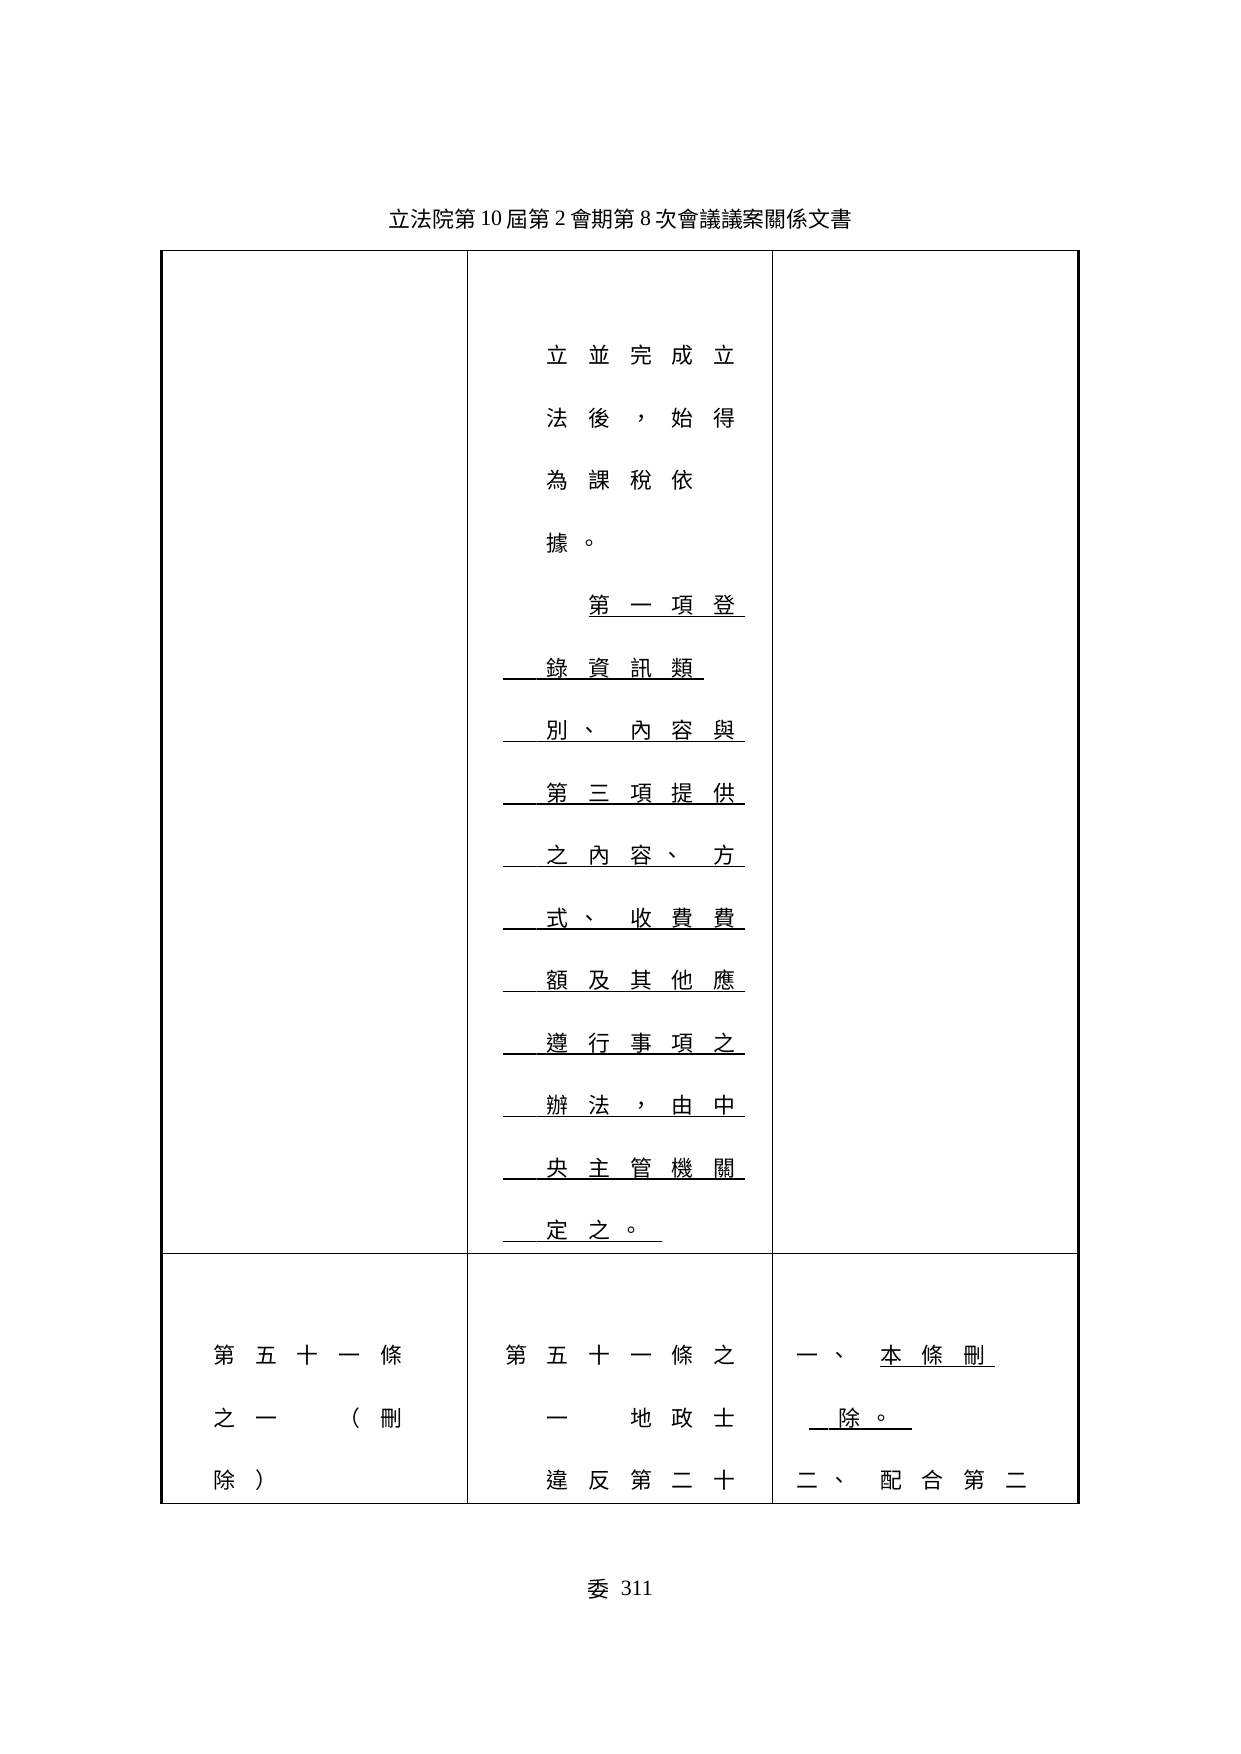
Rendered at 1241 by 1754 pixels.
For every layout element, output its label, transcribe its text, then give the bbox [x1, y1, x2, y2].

table_cell 一、本條刪除。 二、配合第二 [773, 1254, 1077, 1503]
table_cell 立並完成立法後，始得為課稅依據。 第一項登錄資訊類別、內容與第三項提供之內容、方式、收費費額及其他應遵行事項之辦法，由中央主管機關定之。 [468, 251, 772, 1253]
table_cell [773, 251, 1077, 1253]
table_cell 第五十一條之一 地政士違反第二十 [468, 1254, 772, 1503]
table_cell 第五十一條之一 （刪除） [163, 1254, 467, 1503]
table_cell [163, 251, 467, 1253]
